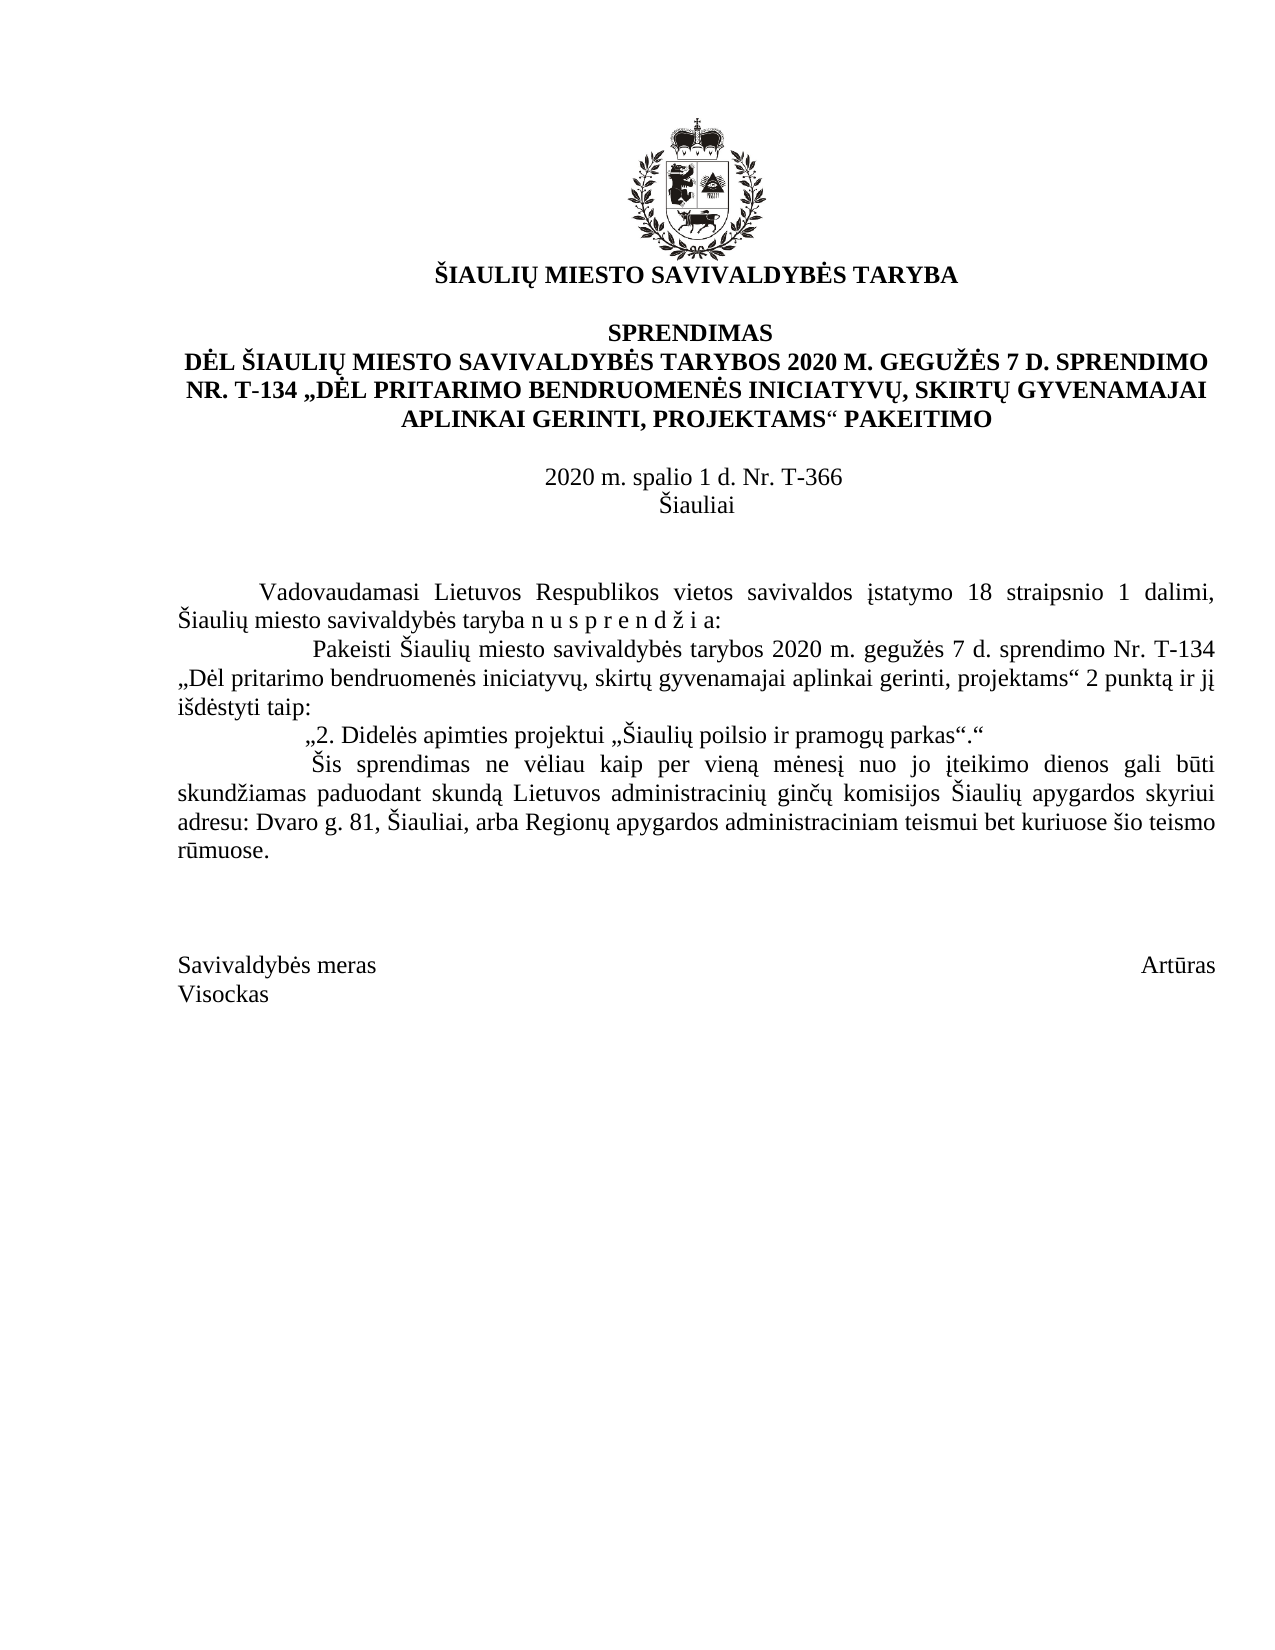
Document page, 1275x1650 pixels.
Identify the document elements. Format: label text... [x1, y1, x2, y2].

text ŠIAULIŲ MIESTO SAVIVALDYBĖS TARYBA [177, 260, 1216, 289]
text DĖL ŠIAULIŲ MIESTO SAVIVALDYBĖS TARYBOS 2020 M. GEGUŽĖS 7 D. SPRENDIMO NR. T-134 „DĖL PRITARIMO BENDRUOMENĖS INICIATYVŲ, SKIRTŲ GYVENAMAJAI APLINKAI GERINTI, PROJEKTAMS“ PAKEITIMO [177, 347, 1216, 433]
text Šis sprendimas ne vėliau kaip per vieną mėnesį nuo jo įteikimo dienos gali būti skundžiamas paduodant skundą Lietuvos administracinių ginčų komisijos Šiaulių apygardos skyriui adresu: Dvaro g. 81, Šiauliai, arba Regionų apygardos administraciniam teismui bet kuriuose šio teismo rūmuose. [177, 749, 1216, 864]
text „2. Didelės apimties projektui „Šiaulių poilsio ir pramogų parkas“.“ [177, 720, 1216, 749]
text Šiauliai [177, 490, 1216, 519]
text Vadovaudamasi Lietuvos Respublikos vietos savivaldos įstatymo 18 straipsnio 1 dalimi, Šiaulių miesto savivaldybės taryba n u s p r e n d ž i a: [177, 577, 1216, 634]
text SPRENDIMAS [177, 318, 1216, 347]
text Pakeisti Šiaulių miesto savivaldybės tarybos 2020 m. gegužės 7 d. sprendimo Nr. T-134 „Dėl pritarimo bendruomenės iniciatyvų, skirtų gyvenamajai aplinkai gerinti, projektams“ 2 punktą ir jį išdėstyti taip: [177, 634, 1216, 720]
text 2020 m. spalio 1 d. Nr. T-366 [177, 462, 1216, 490]
text Savivaldybės meras Artūras Visockas [177, 950, 1216, 1008]
